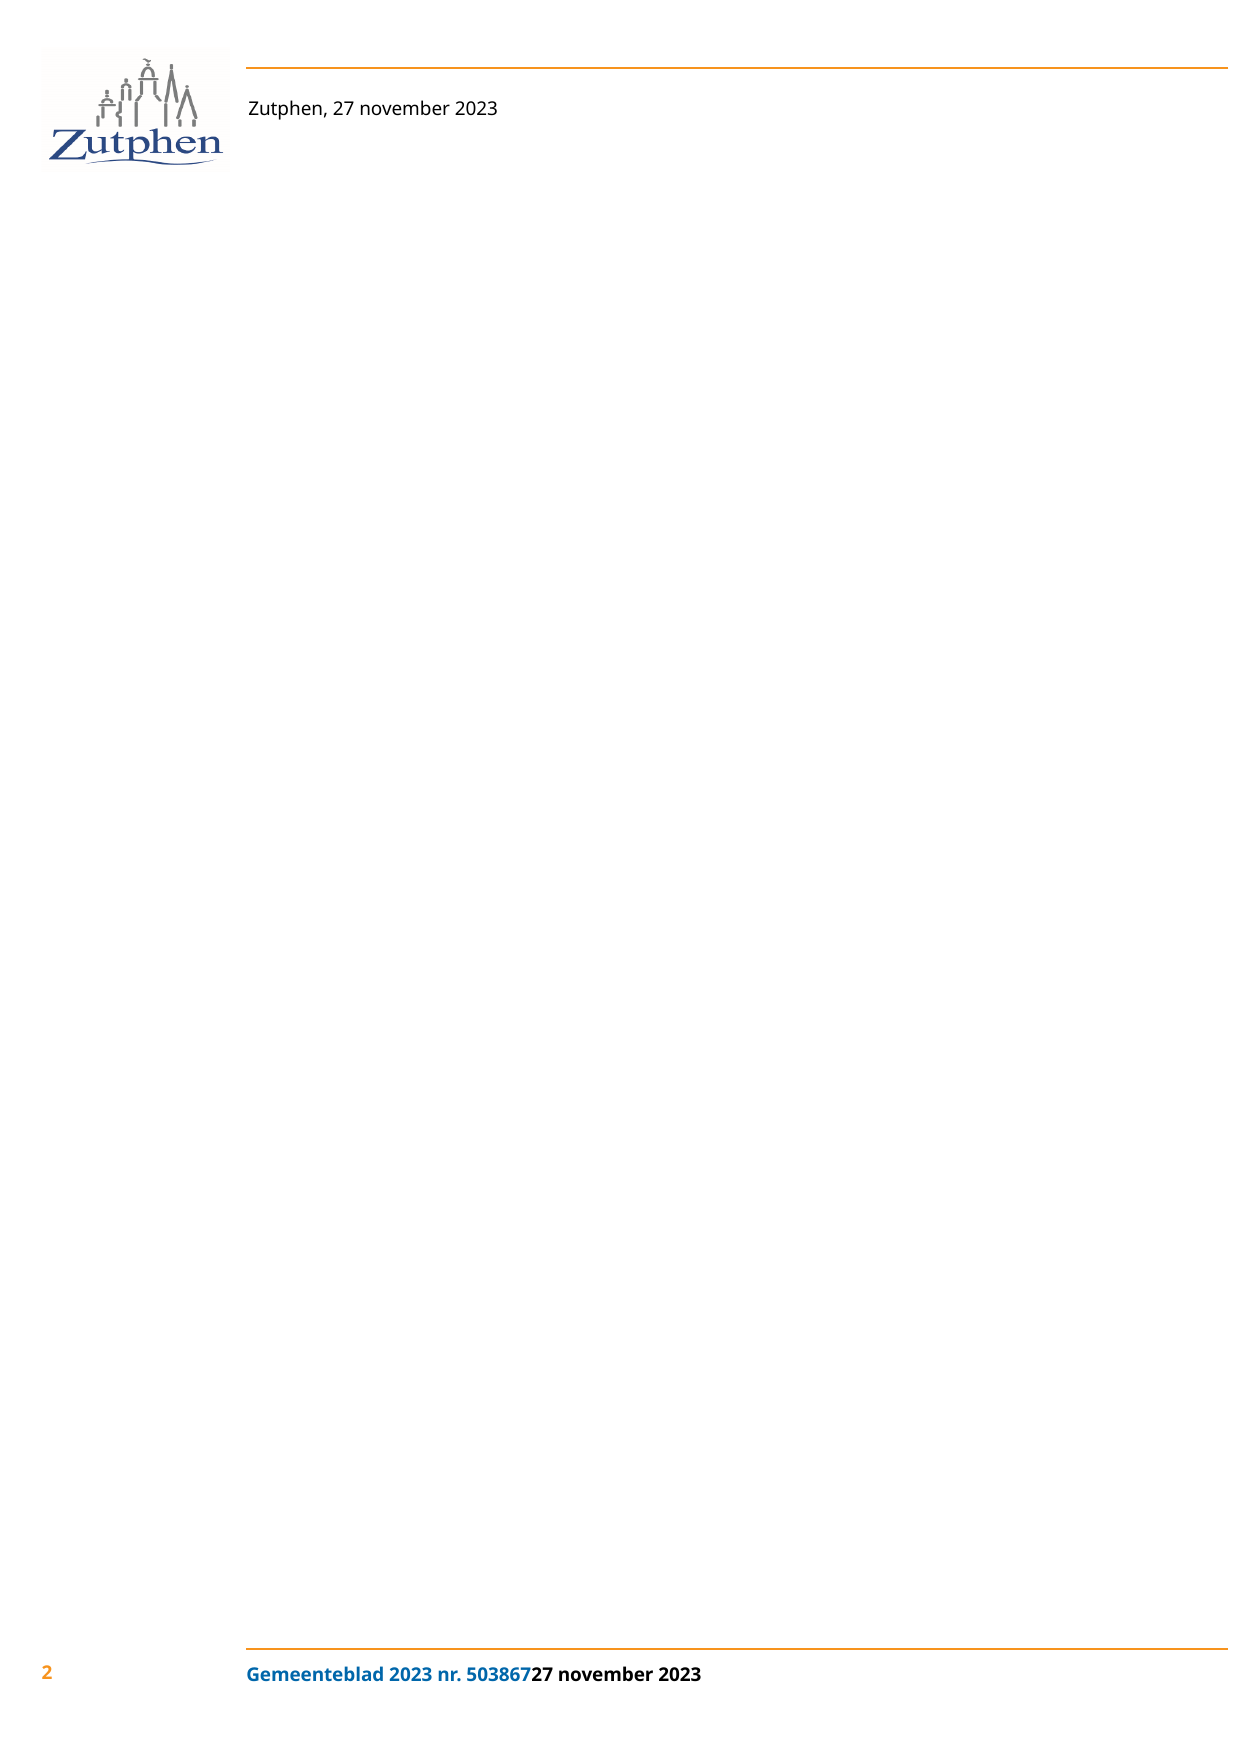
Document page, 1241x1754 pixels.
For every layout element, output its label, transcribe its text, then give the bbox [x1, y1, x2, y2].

picture [41, 47, 231, 172]
text Zutphen, 27 november 2023 [248, 95, 1152, 121]
